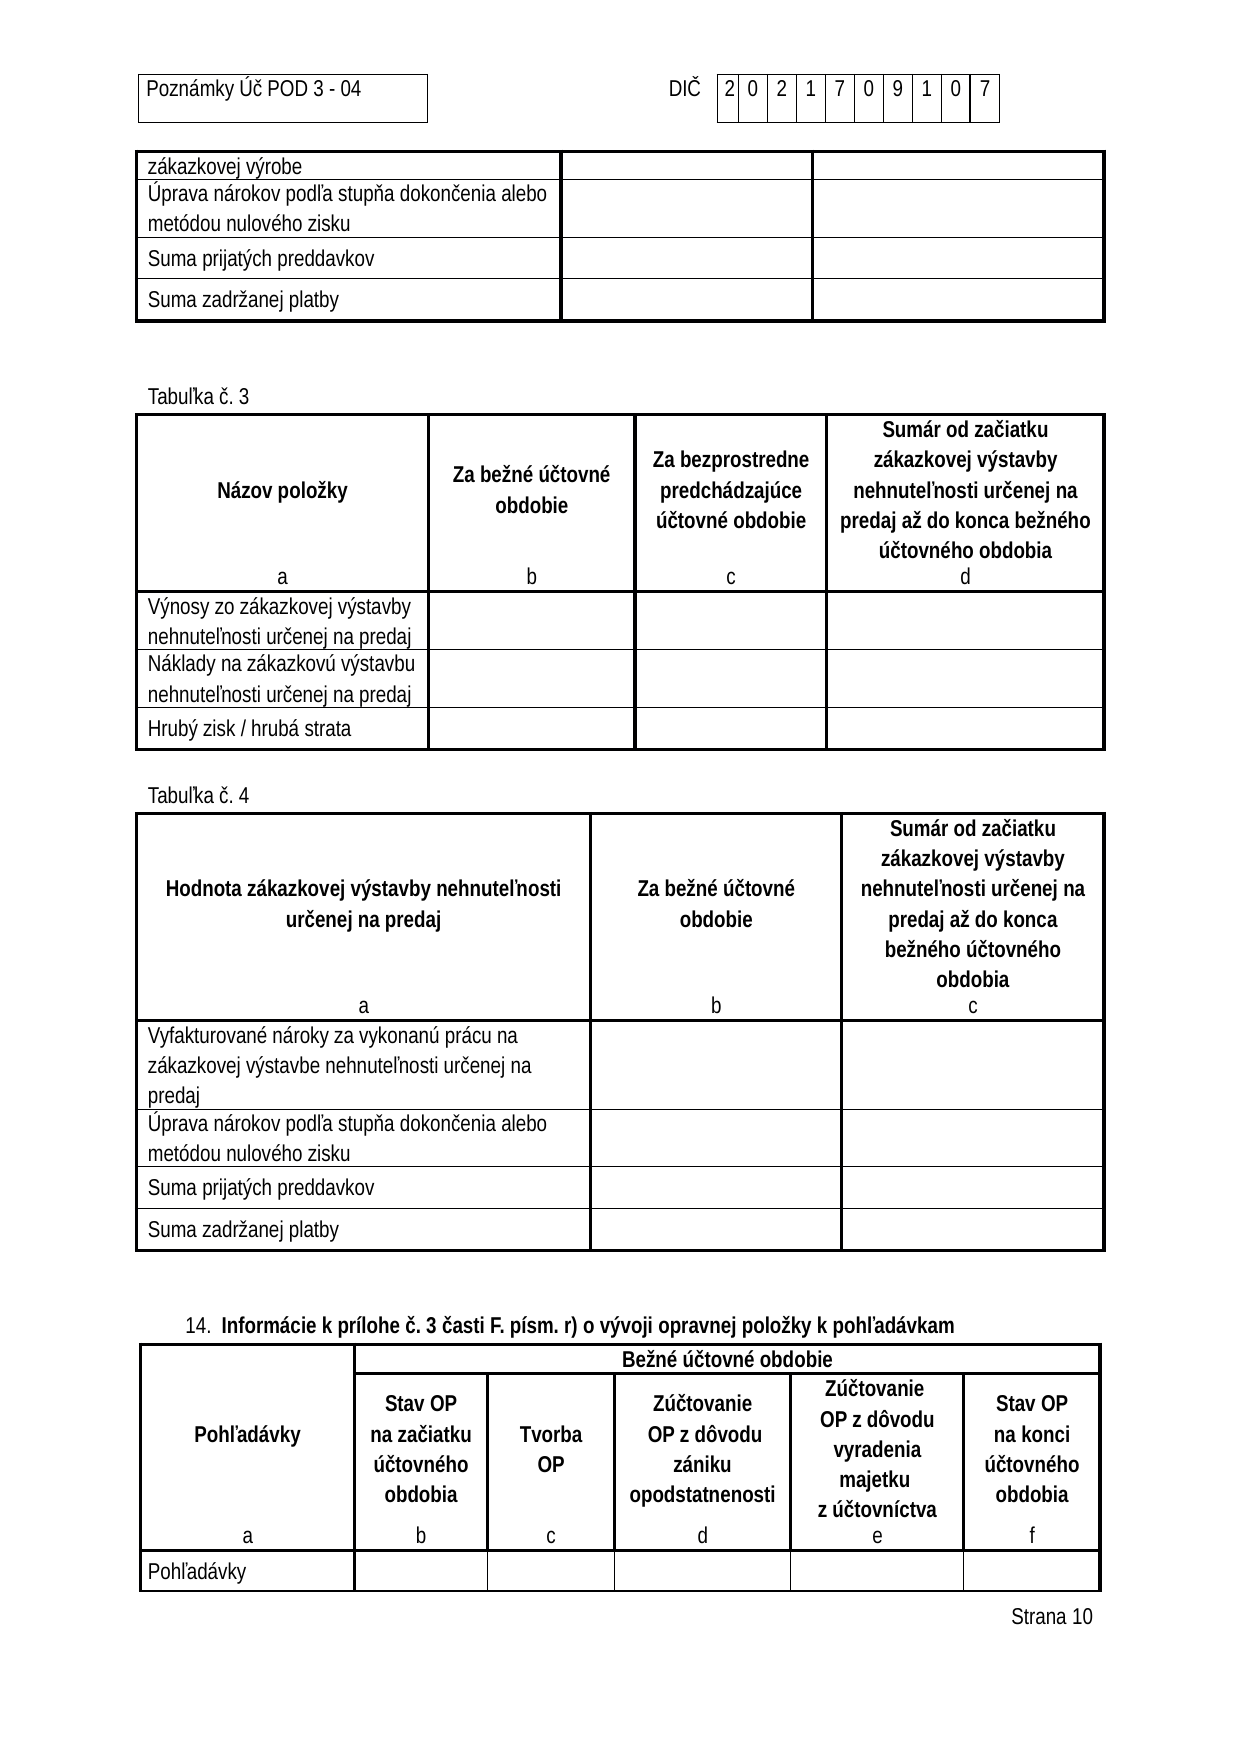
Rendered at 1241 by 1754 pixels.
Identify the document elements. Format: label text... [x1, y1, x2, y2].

table_header Pohľadávky [142, 1346, 353, 1522]
table_cell a [142, 1523, 353, 1549]
table_cell d [616, 1523, 789, 1549]
table_cell Pohľadávky [142, 1552, 353, 1590]
table_cell [637, 593, 825, 649]
table_header Bežné účtovné obdobie [356, 1346, 1098, 1372]
table_cell [964, 1552, 1098, 1590]
table_cell [637, 708, 825, 748]
table_cell Stav OP na konci účtovného obdobia [965, 1375, 1098, 1522]
table_cell [592, 1167, 840, 1208]
table_cell [791, 1552, 963, 1590]
table_cell Tvorba OP [489, 1375, 613, 1522]
table_cell [563, 153, 811, 179]
table_cell [592, 1209, 840, 1249]
table_header Názov položky [138, 416, 427, 563]
table_cell [488, 1552, 614, 1590]
title Informácie k prílohe č. 3 časti F. písm. r) o vývoji opravnej položky k pohľadávkam [185, 1312, 1093, 1339]
table_cell zákazkovej výrobe [138, 153, 559, 179]
table_cell Úprava nárokov podľa stupňa dokončenia alebo metódou nulového zisku [138, 1110, 589, 1166]
table_cell Zúčtovanie OP z dôvodu vyradenia majetku z účtovníctva [792, 1375, 962, 1522]
table_cell [814, 238, 1102, 278]
table_cell b [356, 1523, 486, 1549]
table_header Hodnota zákazkovej výstavby nehnuteľnosti určenej na predaj [138, 815, 589, 992]
title Tabuľka č. 4 [148, 782, 1093, 808]
table_cell c [637, 563, 825, 590]
table_cell f [965, 1523, 1098, 1549]
table_cell e [792, 1523, 962, 1549]
table_cell [814, 279, 1102, 319]
table_cell [814, 180, 1102, 237]
table_cell [814, 153, 1102, 179]
table_header Za bezprostredne predchádzajúce účtovné obdobie [637, 416, 825, 563]
table_cell b [592, 993, 840, 1019]
table_cell [828, 708, 1102, 748]
table_cell [843, 1209, 1102, 1249]
table_cell [563, 180, 811, 237]
table_cell Náklady na zákazkovú výstavbu nehnuteľnosti určenej na predaj [138, 650, 427, 707]
table_cell b [430, 563, 633, 590]
table_cell [828, 650, 1102, 707]
table_header Za bežné účtovné obdobie [430, 416, 633, 563]
table_cell a [138, 993, 589, 1019]
text Tabuľka č. 3 [148, 383, 1093, 409]
table_cell Suma zadržanej platby [138, 1209, 589, 1249]
table_cell [430, 708, 633, 748]
table_header Sumár od začiatku zákazkovej výstavby nehnuteľnosti určenej na predaj až do konca bežného účtovného obdobia [843, 815, 1102, 992]
table_cell Hrubý zisk / hrubá strata [138, 708, 427, 748]
table_cell [637, 650, 825, 707]
table_cell Stav OP na začiatku účtovného obdobia [356, 1375, 486, 1522]
table_cell [592, 1110, 840, 1166]
table_cell Úprava nárokov podľa stupňa dokončenia alebo metódou nulového zisku [138, 180, 559, 237]
table_cell Zúčtovanie OP z dôvodu zániku opodstatnenosti [616, 1375, 789, 1522]
table_cell [430, 650, 633, 707]
table_cell Suma prijatých preddavkov [138, 1167, 589, 1208]
table_cell [563, 238, 811, 278]
table_cell [843, 1110, 1102, 1166]
table_cell [843, 1167, 1102, 1208]
table_cell a [138, 563, 427, 590]
table_cell c [489, 1523, 613, 1549]
table_cell d [828, 563, 1102, 590]
table_cell [430, 593, 633, 649]
table_header Sumár od začiatku zákazkovej výstavby nehnuteľnosti určenej na predaj až do konca bežného účtovného obdobia [828, 416, 1102, 563]
table_cell Vyfakturované nároky za vykonanú prácu na zákazkovej výstavbe nehnuteľnosti určenej na predaj [138, 1022, 589, 1109]
table_header Za bežné účtovné obdobie [592, 815, 840, 992]
table_cell [356, 1552, 487, 1590]
table_cell Suma prijatých preddavkov [138, 238, 559, 278]
table_cell [615, 1552, 790, 1590]
table_cell Výnosy zo zákazkovej výstavby nehnuteľnosti určenej na predaj [138, 593, 427, 649]
table_cell [563, 279, 811, 319]
table_cell [828, 593, 1102, 649]
table_cell Suma zadržanej platby [138, 279, 559, 319]
table_cell c [843, 993, 1102, 1019]
table_cell [592, 1022, 840, 1109]
table_cell [843, 1022, 1102, 1109]
